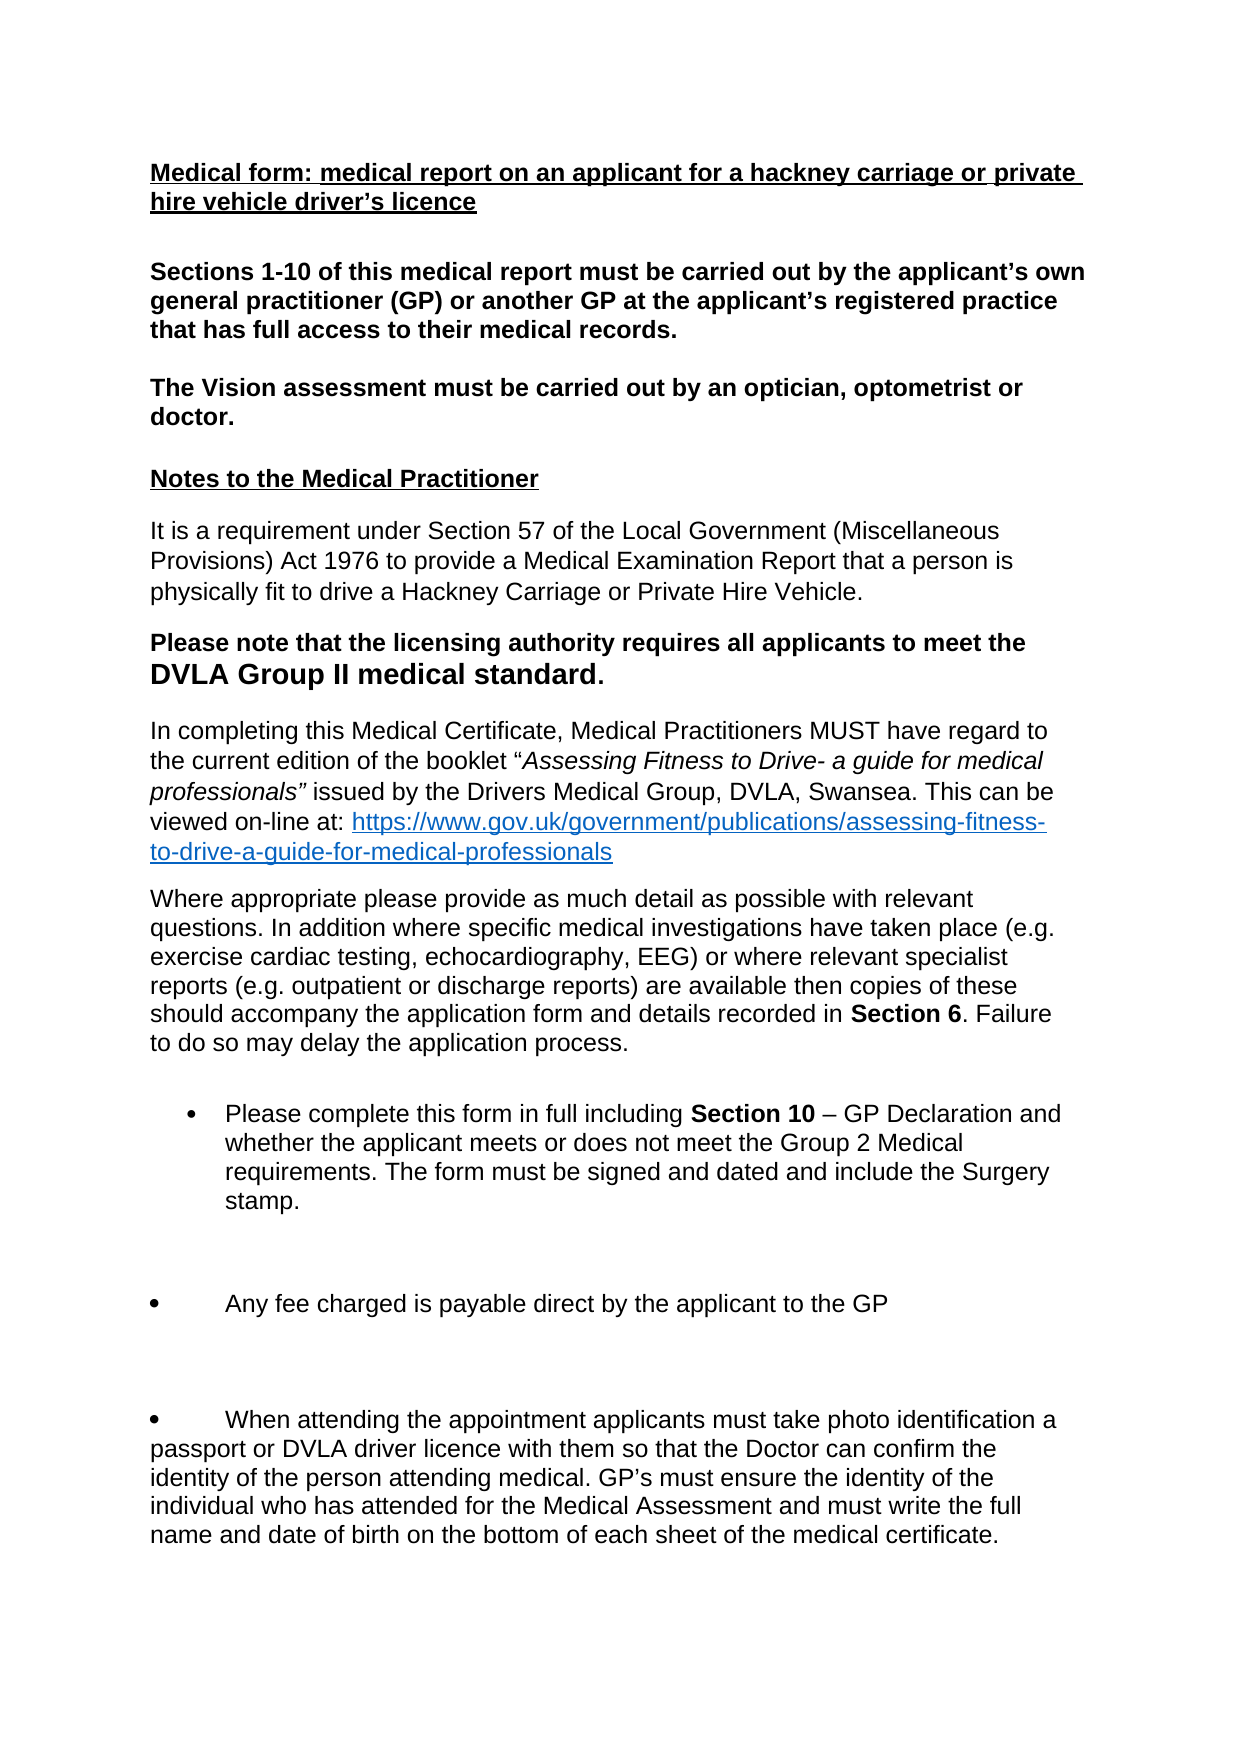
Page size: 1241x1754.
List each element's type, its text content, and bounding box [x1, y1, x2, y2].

text The Vision assessment must be carried out by an optician, optometrist or doctor. [150, 373, 1090, 431]
text In completing this Medical Certificate, Medical Practitioners MUST have regard to the current edition of the booklet “Assessing Fitness to Drive- a guide for medical professionals” issued by the Drivers Medical Group, DVLA, Swansea. This can be viewed on-line at: https://www.gov.uk/government/publications/assessing-fitness-to-drive-a-guide-for-medical-professionals [150, 716, 1070, 866]
list When attending the appointment applicants must take photo identification a passport or DVLA driver licence with them so that the Doctor can confirm the identity of the person attending medical. GP’s must ensure the identity of the individual who has attended for the Medical Assessment and must write the full name and date of birth on the bottom of each sheet of the medical certificate. [150, 1405, 1080, 1549]
subtitle Where appropriate please provide as much detail as possible with relevant questions. In addition where specific medical investigations have taken place (e.g. exercise cardiac testing, echocardiography, EEG) or where relevant specialist reports (e.g. outpatient or discharge reports) are available then copies of these should accompany the application form and details recorded in Section 6. Failure to do so may delay the application process. [150, 884, 1070, 1057]
subtitle Medical form: medical report on an applicant for a hackney carriage or private hire vehicle driver’s licence [150, 158, 1090, 215]
text Sections 1-10 of this medical report must be carried out by the applicant’s own general practitioner (GP) or another GP at the applicant’s registered practice that has full access to their medical records. [150, 257, 1090, 343]
subtitle Please note that the licensing authority requires all applicants to meet the DVLA Group II medical standard. [150, 624, 1090, 691]
list Any fee charged is payable direct by the applicant to the GP [150, 1289, 1080, 1318]
text It is a requirement under Section 57 of the Local Government (Miscellaneous Provisions) Act 1976 to provide a Medical Examination Report that a person is physically fit to drive a Hackney Carriage or Private Hire Vehicle. [150, 516, 1090, 605]
text Notes to the Medical Practitioner [150, 464, 1090, 493]
list Please complete this form in full including Section 10 – GP Declaration and whether the applicant meets or does not meet the Group 2 Medical requirements. The form must be signed and dated and include the Surgery stamp. [187, 1099, 1090, 1214]
